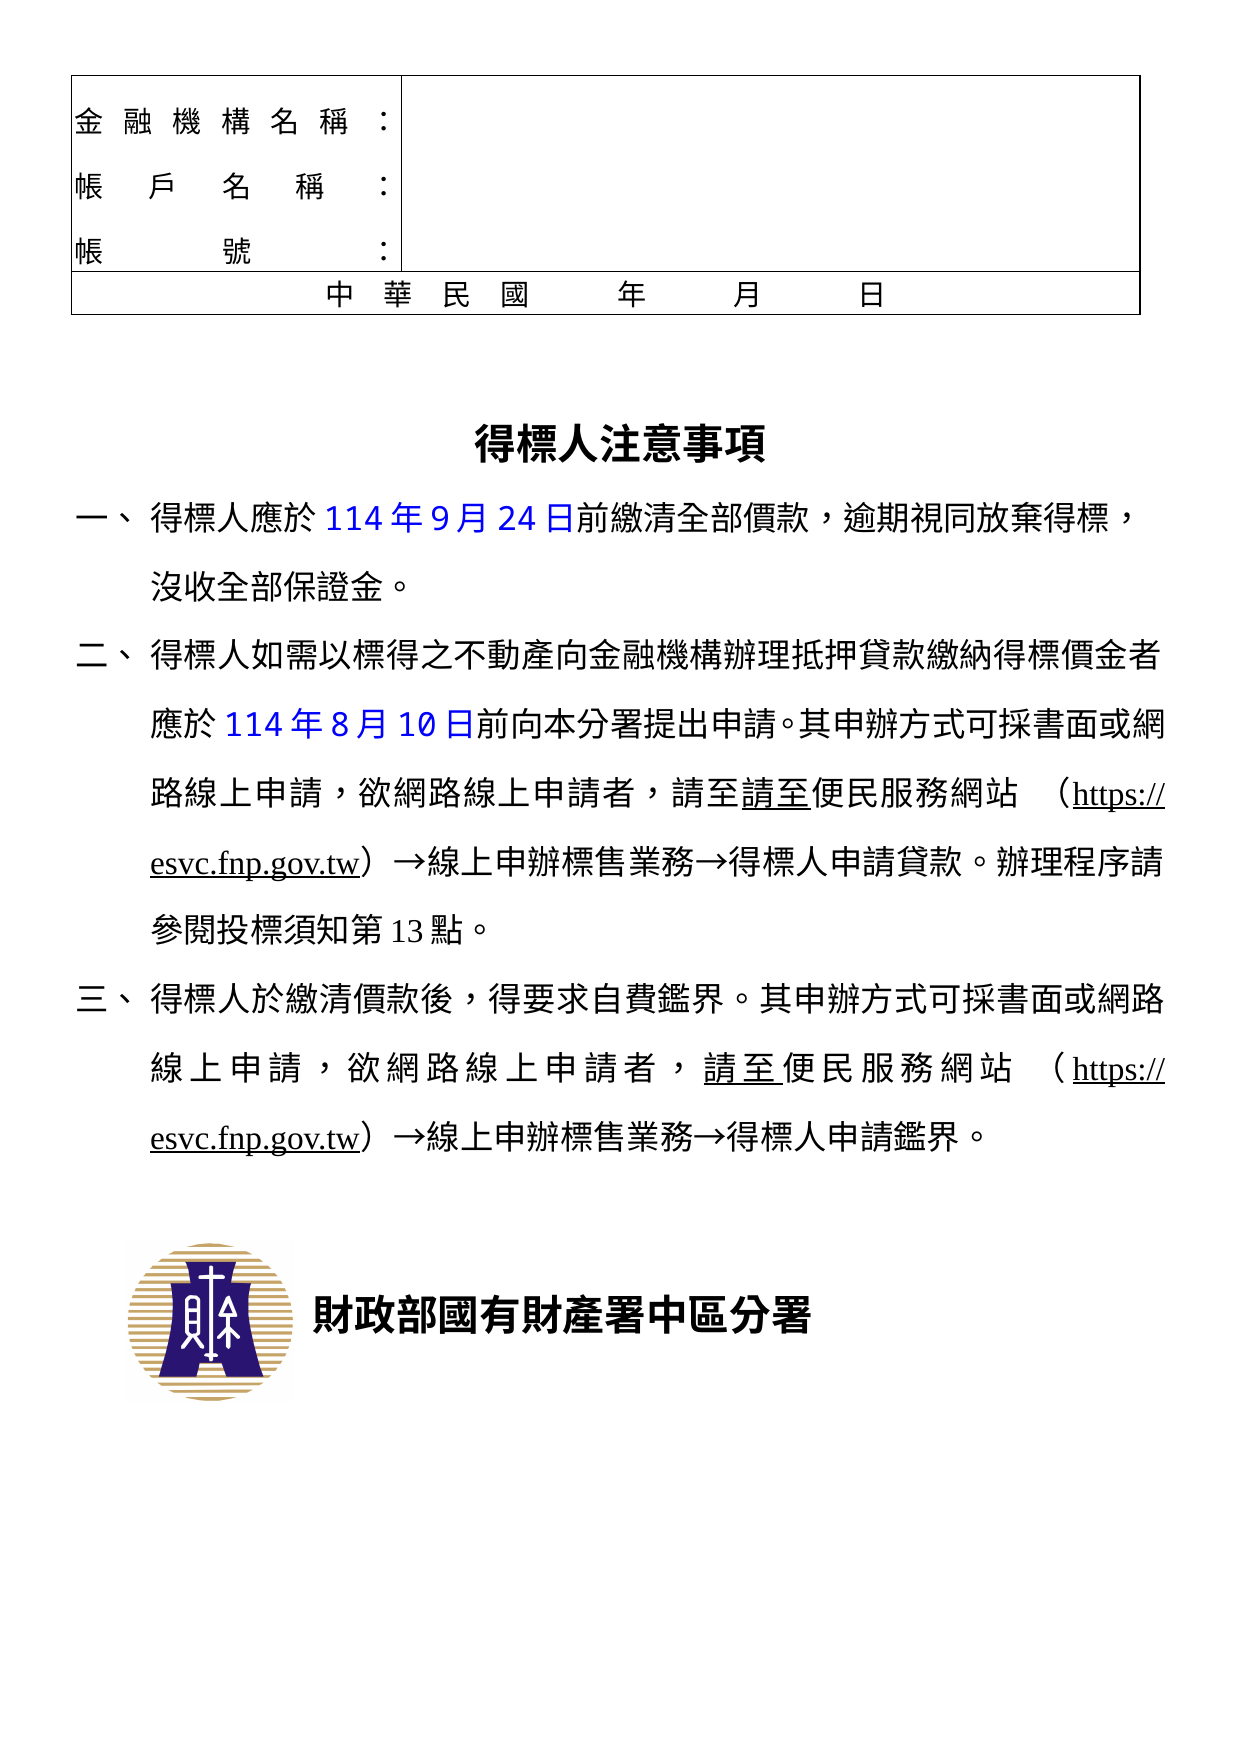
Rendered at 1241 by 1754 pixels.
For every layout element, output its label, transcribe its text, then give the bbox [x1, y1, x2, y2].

text 得標人注意事項 [75, 411, 1165, 471]
list 得標人於繳清價款後，得要求自費鑑界。其申辦方式可採書面或網路線上申請，欲網路線上申請者，請至便民服務網站 （https:// esvc.fnp.gov.tw）→線上申辦標售業務→得標人申請鑑界。 [75, 952, 1165, 1159]
text [75, 1282, 125, 1342]
list 得標人如需以標得之不動產向金融機構辦理抵押貸款繳納得標價金者，應於114年8月10日前向本分署提出申請。其申辦方式可採書面或網路線上申請，欲網路線上申請者，請至請至便民服務網站 （https:// esvc.fnp.gov.tw）→線上申辦標售業務→得標人申請貸款。辦理程序請參閱投標須知第13點。 [75, 609, 1165, 952]
list 得標人應於114年9月24日前繳清全部價款，逾期視同放棄得標，沒收全部保證金。 [75, 471, 1165, 609]
table_cell 中 華 民 國 年 月 日 [72, 272, 1139, 314]
picture [125, 1241, 294, 1402]
text 財政部國有財產署中區分署 [294, 1282, 1165, 1342]
table_cell [402, 76, 1139, 271]
table_cell 金融機構名稱： 帳戶名稱： 帳號： [72, 76, 401, 271]
